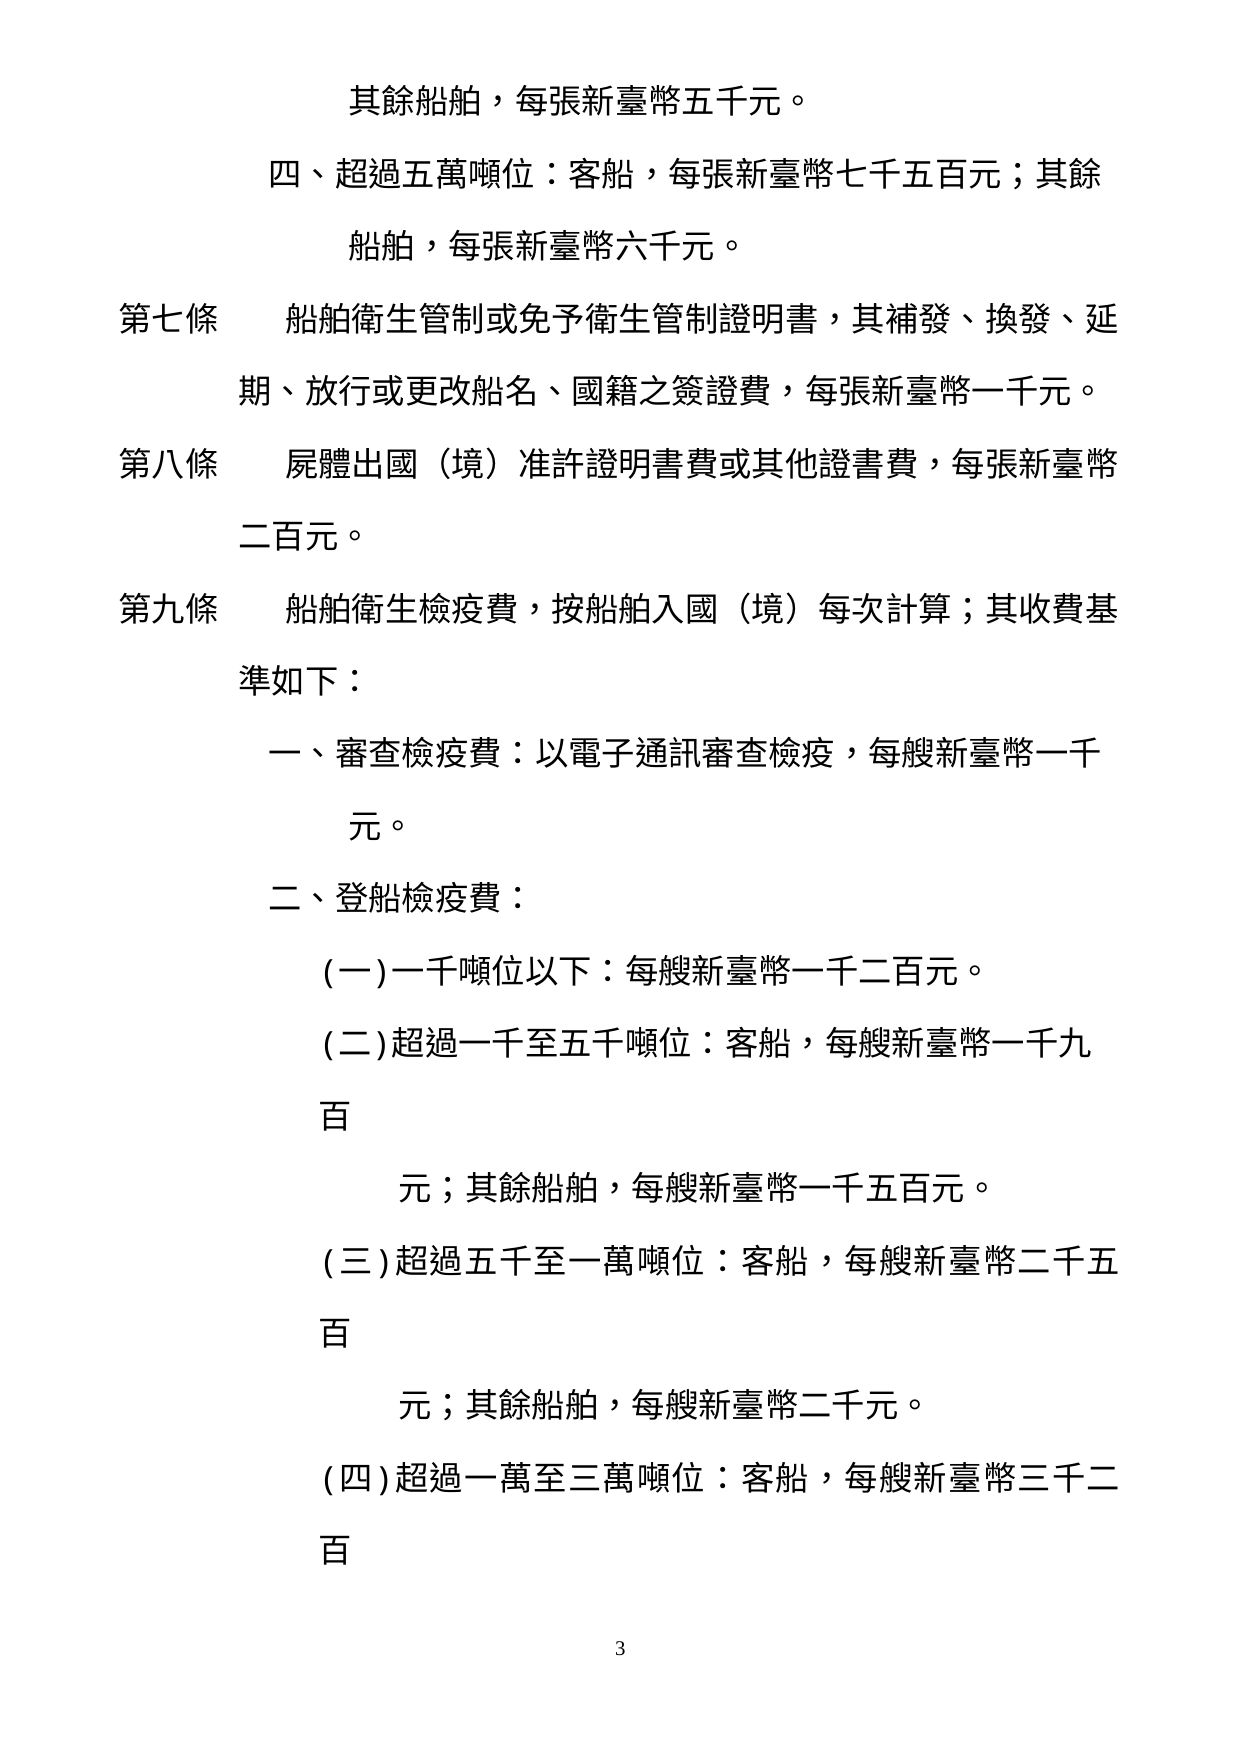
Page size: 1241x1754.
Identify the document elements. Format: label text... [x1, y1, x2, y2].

text (四)超過一萬至三萬噸位：客船，每艘新臺幣三千二百 [318, 1452, 1122, 1572]
text 一、審查檢疫費：以電子通訊審查檢疫，每艘新臺幣一千 [268, 727, 1122, 775]
text (一)一千噸位以下：每艘新臺幣一千二百元。 [318, 944, 1122, 993]
text (三)超過五千至一萬噸位：客船，每艘新臺幣二千五百 [318, 1234, 1122, 1355]
text 第八條 屍體出國（境）准許證明書費或其他證書費，每張新臺幣 [118, 437, 1122, 486]
text 第九條 船舶衛生檢疫費，按船舶入國（境）每次計算；其收費基 [118, 582, 1122, 631]
text 第七條 船舶衛生管制或免予衛生管制證明書，其補發、換發、延 [118, 292, 1122, 341]
text 船舶，每張新臺幣六千元。 [268, 220, 1122, 268]
text 期、放行或更改船名、國籍之簽證費，每張新臺幣一千元。 [118, 365, 1122, 413]
text 元。 [268, 799, 1122, 848]
text 其餘船舶，每張新臺幣五千元。 [268, 75, 1122, 123]
text 元；其餘船舶，每艘新臺幣一千五百元。 [318, 1162, 1122, 1210]
text 元；其餘船舶，每艘新臺幣二千元。 [318, 1379, 1122, 1428]
text 二、登船檢疫費： [268, 872, 1122, 920]
text 二百元。 [118, 510, 1122, 558]
text (二)超過一千至五千噸位：客船，每艘新臺幣一千九百 [318, 1017, 1122, 1138]
text 四、超過五萬噸位：客船，每張新臺幣七千五百元；其餘 [268, 148, 1122, 196]
text 準如下： [118, 654, 1122, 703]
